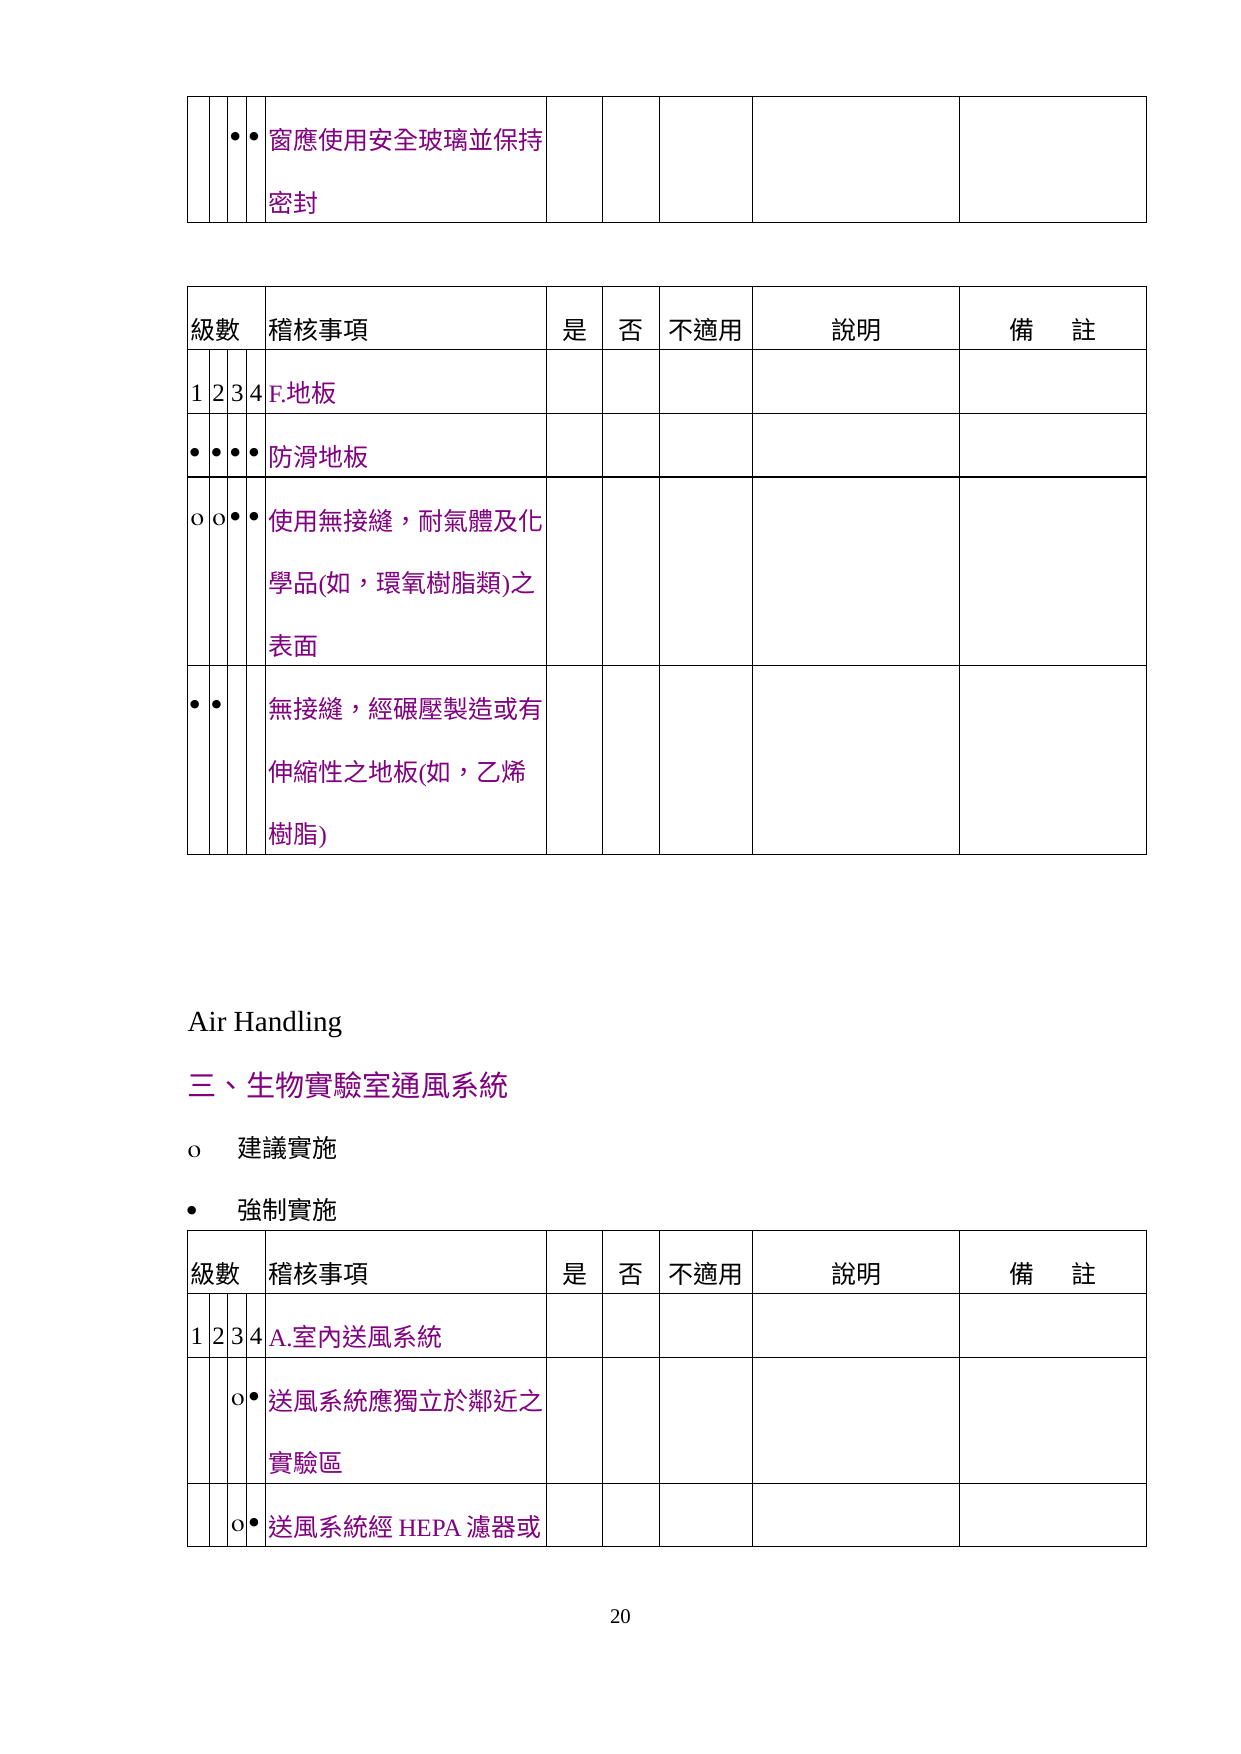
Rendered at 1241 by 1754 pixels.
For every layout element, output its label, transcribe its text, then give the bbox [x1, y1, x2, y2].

table_cell [753, 478, 959, 665]
table_cell  [188, 666, 209, 853]
table_cell [660, 666, 752, 853]
table_cell  [228, 1484, 246, 1546]
text  建議實施 [187, 1104, 1053, 1167]
table_header 說明 [753, 1231, 959, 1293]
table_cell 2 [210, 1294, 227, 1357]
table_cell [753, 1294, 959, 1357]
table_cell  [188, 414, 209, 476]
text  強制實施 [187, 1167, 1053, 1229]
table_cell 送風系統經HEPA濾器或 [266, 1484, 546, 1546]
table_cell 說明 [753, 287, 959, 349]
table_cell F.地板 [266, 350, 546, 413]
table_header 稽核事項 [266, 1231, 546, 1293]
table_cell  [188, 478, 209, 665]
table_cell [753, 1358, 959, 1483]
table_cell [959, 223, 1147, 286]
table_cell  [210, 666, 227, 853]
table_cell [210, 1358, 227, 1483]
table_cell  [228, 1358, 246, 1483]
subtitle Air Handling [187, 979, 1053, 1042]
table_cell 送風系統應獨立於鄰近之實驗區 [266, 1358, 546, 1483]
table_cell [659, 223, 753, 286]
table_cell [188, 223, 265, 286]
table_cell 否 [603, 287, 659, 349]
table_cell [660, 1294, 752, 1357]
table_cell 是 [547, 287, 602, 349]
table_cell [188, 1484, 209, 1546]
table_cell 防滑地板 [266, 414, 546, 476]
table_cell [547, 1358, 602, 1483]
table_cell [547, 350, 602, 413]
table_cell [960, 414, 1146, 476]
table_cell [547, 478, 602, 665]
table_cell  [210, 478, 227, 665]
table_cell [603, 478, 659, 665]
table_cell 備 註 [960, 287, 1146, 349]
table_cell [960, 478, 1146, 665]
table_cell [960, 666, 1146, 853]
table_cell [188, 97, 209, 222]
table_header 是 [547, 1231, 602, 1293]
table_cell [660, 1358, 752, 1483]
table_cell 4 [247, 350, 265, 413]
table_cell 級數 [188, 287, 265, 349]
table_cell 1 [188, 1294, 209, 1357]
table_cell 3 [228, 1294, 246, 1357]
table_header 否 [603, 1231, 659, 1293]
table_cell  [210, 414, 227, 476]
table_cell [547, 414, 602, 476]
table_header 備 註 [960, 1231, 1146, 1293]
table_cell [603, 1294, 659, 1357]
table_cell [228, 666, 246, 853]
table_cell [603, 350, 659, 413]
table_cell  [247, 1484, 265, 1546]
table_cell [660, 414, 752, 476]
table_cell [547, 223, 603, 286]
table_cell [603, 1358, 659, 1483]
table_cell [660, 97, 752, 222]
table_cell [960, 97, 1146, 222]
table_cell [960, 1294, 1146, 1357]
table_cell 1 [188, 350, 209, 413]
table_cell 無接縫，經碾壓製造或有伸縮性之地板(如，乙烯樹脂) [266, 666, 546, 853]
table_cell [753, 223, 959, 286]
table_cell [960, 1484, 1146, 1546]
table_cell [753, 350, 959, 413]
table_cell  [228, 478, 246, 665]
table_cell [960, 1358, 1146, 1483]
table_cell  [228, 414, 246, 476]
table_cell [660, 350, 752, 413]
table_cell [603, 666, 659, 853]
table_cell 不適用 [660, 287, 752, 349]
table_cell  [228, 97, 246, 222]
table_cell [753, 1484, 959, 1546]
table_cell [210, 1484, 227, 1546]
table_cell [265, 223, 547, 286]
table_cell [753, 414, 959, 476]
table_cell  [247, 1358, 265, 1483]
text 三、生物實驗室通風系統 [187, 1042, 1053, 1104]
table_cell [603, 97, 659, 222]
table_cell [247, 666, 265, 853]
table_cell 2 [210, 350, 227, 413]
table_cell A.室內送風系統 [266, 1294, 546, 1357]
table_cell [188, 1358, 209, 1483]
table_header 級數 [188, 1231, 265, 1293]
table_cell [603, 414, 659, 476]
table_cell [547, 97, 602, 222]
table_cell 3 [228, 350, 246, 413]
table_cell [210, 97, 227, 222]
table_cell 稽核事項 [266, 287, 546, 349]
table_cell  [247, 414, 265, 476]
table_cell [753, 97, 959, 222]
table_cell [547, 666, 602, 853]
table_cell  [247, 97, 265, 222]
table_cell 4 [247, 1294, 265, 1357]
table_cell 窗應使用安全玻璃並保持密封 [266, 97, 546, 222]
table_cell [547, 1484, 602, 1546]
table_cell 使用無接縫，耐氣體及化學品(如，環氧樹脂類)之表面 [266, 478, 546, 665]
table_cell [603, 223, 659, 286]
table_cell [960, 350, 1146, 413]
table_cell [753, 666, 959, 853]
table_cell  [247, 478, 265, 665]
table_cell [660, 478, 752, 665]
table_header 不適用 [660, 1231, 752, 1293]
table_cell [547, 1294, 602, 1357]
table_cell [603, 1484, 659, 1546]
table_cell [660, 1484, 752, 1546]
